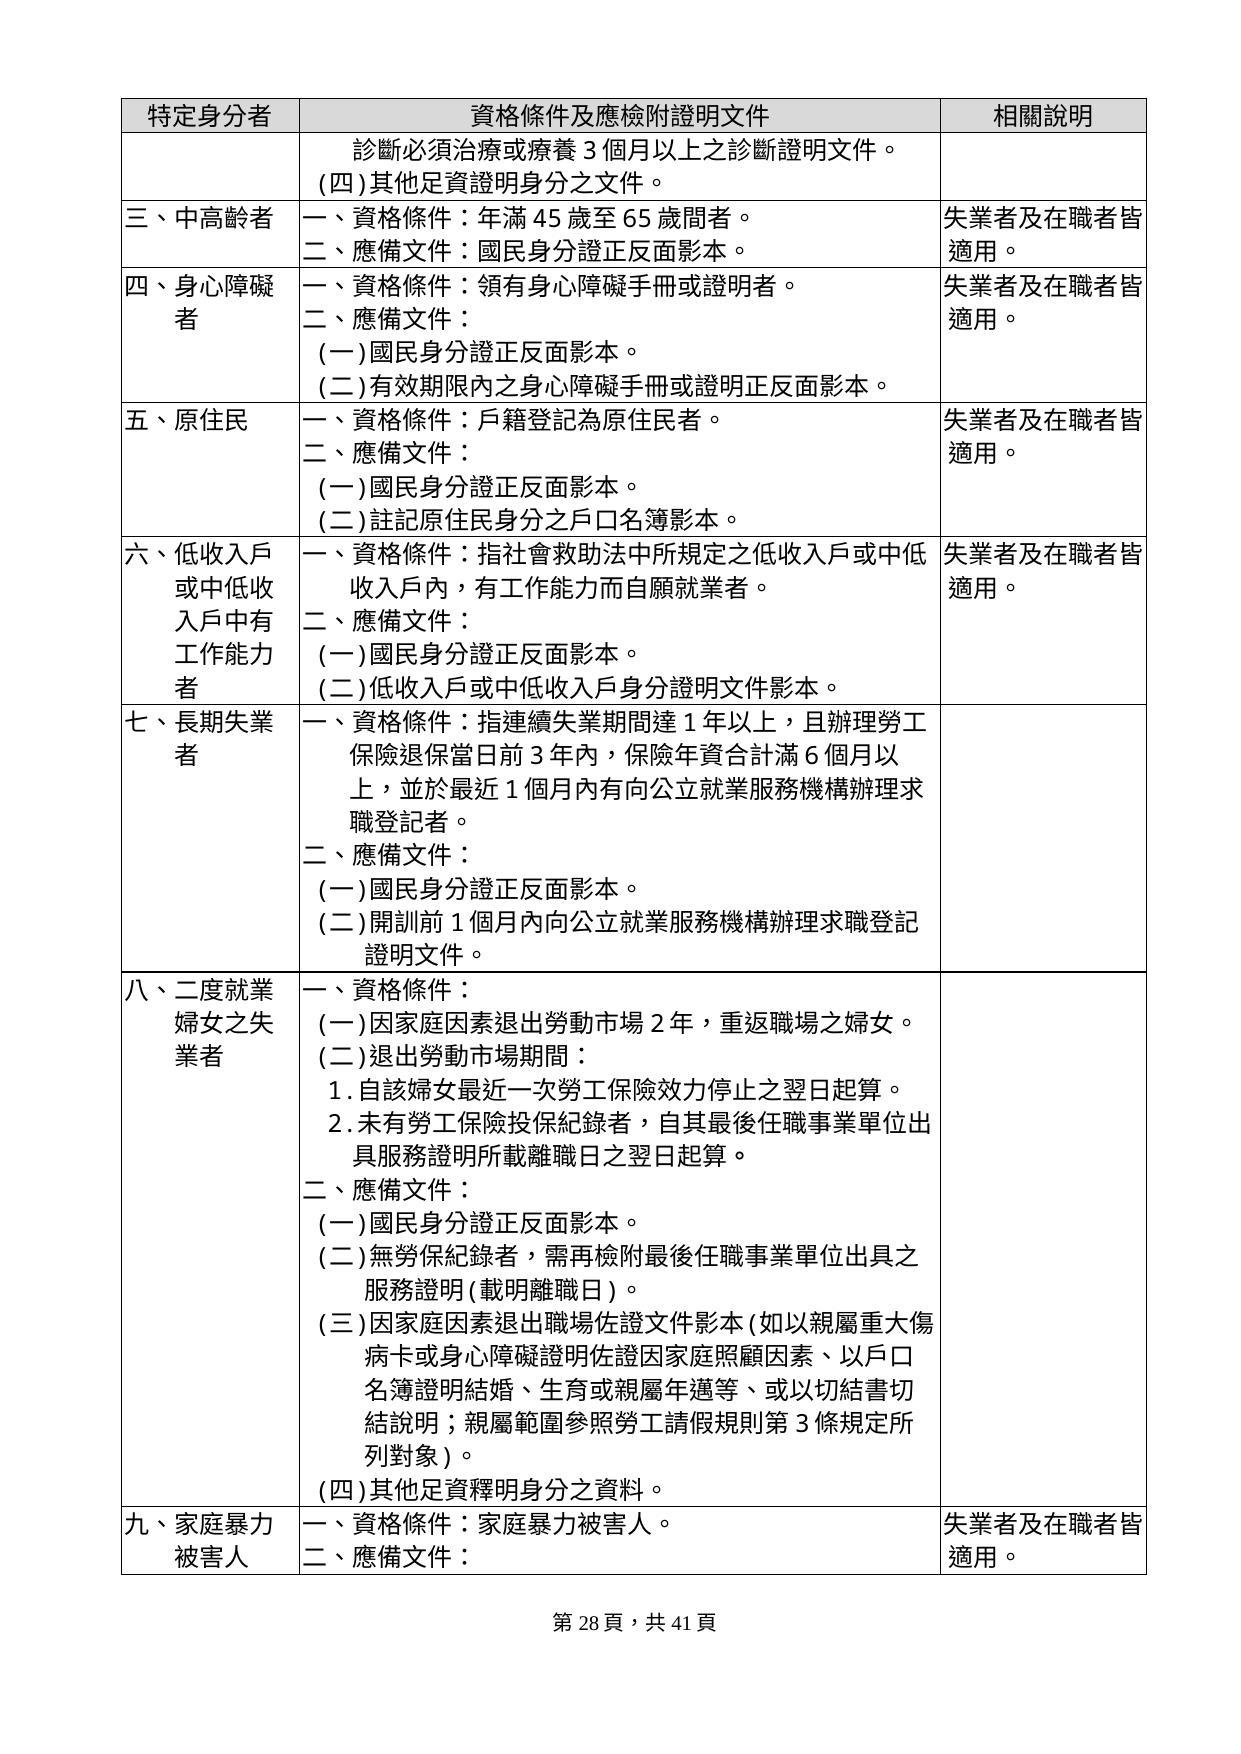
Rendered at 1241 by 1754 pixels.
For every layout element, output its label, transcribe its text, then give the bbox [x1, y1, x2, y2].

table_cell 診斷必須治療或療養3個月以上之診斷證明文件。 (四)其他足資證明身分之文件。 [300, 133, 940, 199]
table_cell [941, 133, 1146, 199]
table_cell 七、長期失業者 [122, 705, 299, 971]
table_cell [122, 133, 299, 199]
table_cell 一、資格條件：年滿45歲至65歲間者。 二、應備文件：國民身分證正反面影本。 [300, 201, 940, 267]
table_cell 失業者及在職者皆適用。 [941, 537, 1146, 704]
table_cell 六、低收入戶或中低收入戶中有工作能力者 [122, 537, 299, 704]
table_cell 一、資格條件： (一)因家庭因素退出勞動市場2年，重返職場之婦女。 (二)退出勞動市場期間： 1.自該婦女最近一次勞工保險效力停止之翌日起算。 2.未有勞工保險投保紀錄者，自其最後任職事業單位出具服務證明所載離職日之翌日起算。 二、應備文件： (一)國民身分證正反面影本。 (二)無勞保紀錄者，需再檢附最後任職事業單位出具之服務證明(載明離職日)。 (三)因家庭因素退出職場佐證文件影本(如以親屬重大傷病卡或身心障礙證明佐證因家庭照顧因素、以戶口名簿證明結婚、生育或親屬年邁等、或以切結書切結說明；親屬範圍參照勞工請假規則第3條規定所列對象)。 (四)其他足資釋明身分之資料。 [300, 973, 940, 1506]
table_cell 八、二度就業婦女之失業者 [122, 973, 299, 1506]
table_header 特定身分者 [122, 99, 299, 132]
table_cell 四、身心障礙者 [122, 268, 299, 402]
table_cell [941, 973, 1146, 1506]
table_cell 一、資格條件：家庭暴力被害人。 二、應備文件： [300, 1507, 940, 1573]
table_cell 一、資格條件：指連續失業期間達1年以上，且辦理勞工保險退保當日前3年內，保險年資合計滿6個月以上，並於最近1個月內有向公立就業服務機構辦理求職登記者。 二、應備文件： (一)國民身分證正反面影本。 (二)開訓前1個月內向公立就業服務機構辦理求職登記證明文件。 [300, 705, 940, 971]
table_cell 失業者及在職者皆適用。 [941, 201, 1146, 267]
table_cell 五、原住民 [122, 403, 299, 536]
table_cell 一、資格條件：領有身心障礙手冊或證明者。 二、應備文件： (一)國民身分證正反面影本。 (二)有效期限內之身心障礙手冊或證明正反面影本。 [300, 268, 940, 402]
table_cell 失業者及在職者皆適用。 [941, 268, 1146, 402]
table_cell [941, 705, 1146, 971]
table_cell 失業者及在職者皆適用。 [941, 1507, 1146, 1573]
table_header 相關說明 [941, 99, 1146, 132]
table_cell 一、資格條件：戶籍登記為原住民者。 二、應備文件： (一)國民身分證正反面影本。 (二)註記原住民身分之戶口名簿影本。 [300, 403, 940, 536]
table_cell 一、資格條件：指社會救助法中所規定之低收入戶或中低收入戶內，有工作能力而自願就業者。 二、應備文件： (一)國民身分證正反面影本。 (二)低收入戶或中低收入戶身分證明文件影本。 [300, 537, 940, 704]
table_cell 九、家庭暴力被害人 [122, 1507, 299, 1573]
table_header 資格條件及應檢附證明文件 [300, 99, 940, 132]
table_cell 失業者及在職者皆適用。 [941, 403, 1146, 536]
table_cell 三、中高齡者 [122, 201, 299, 267]
